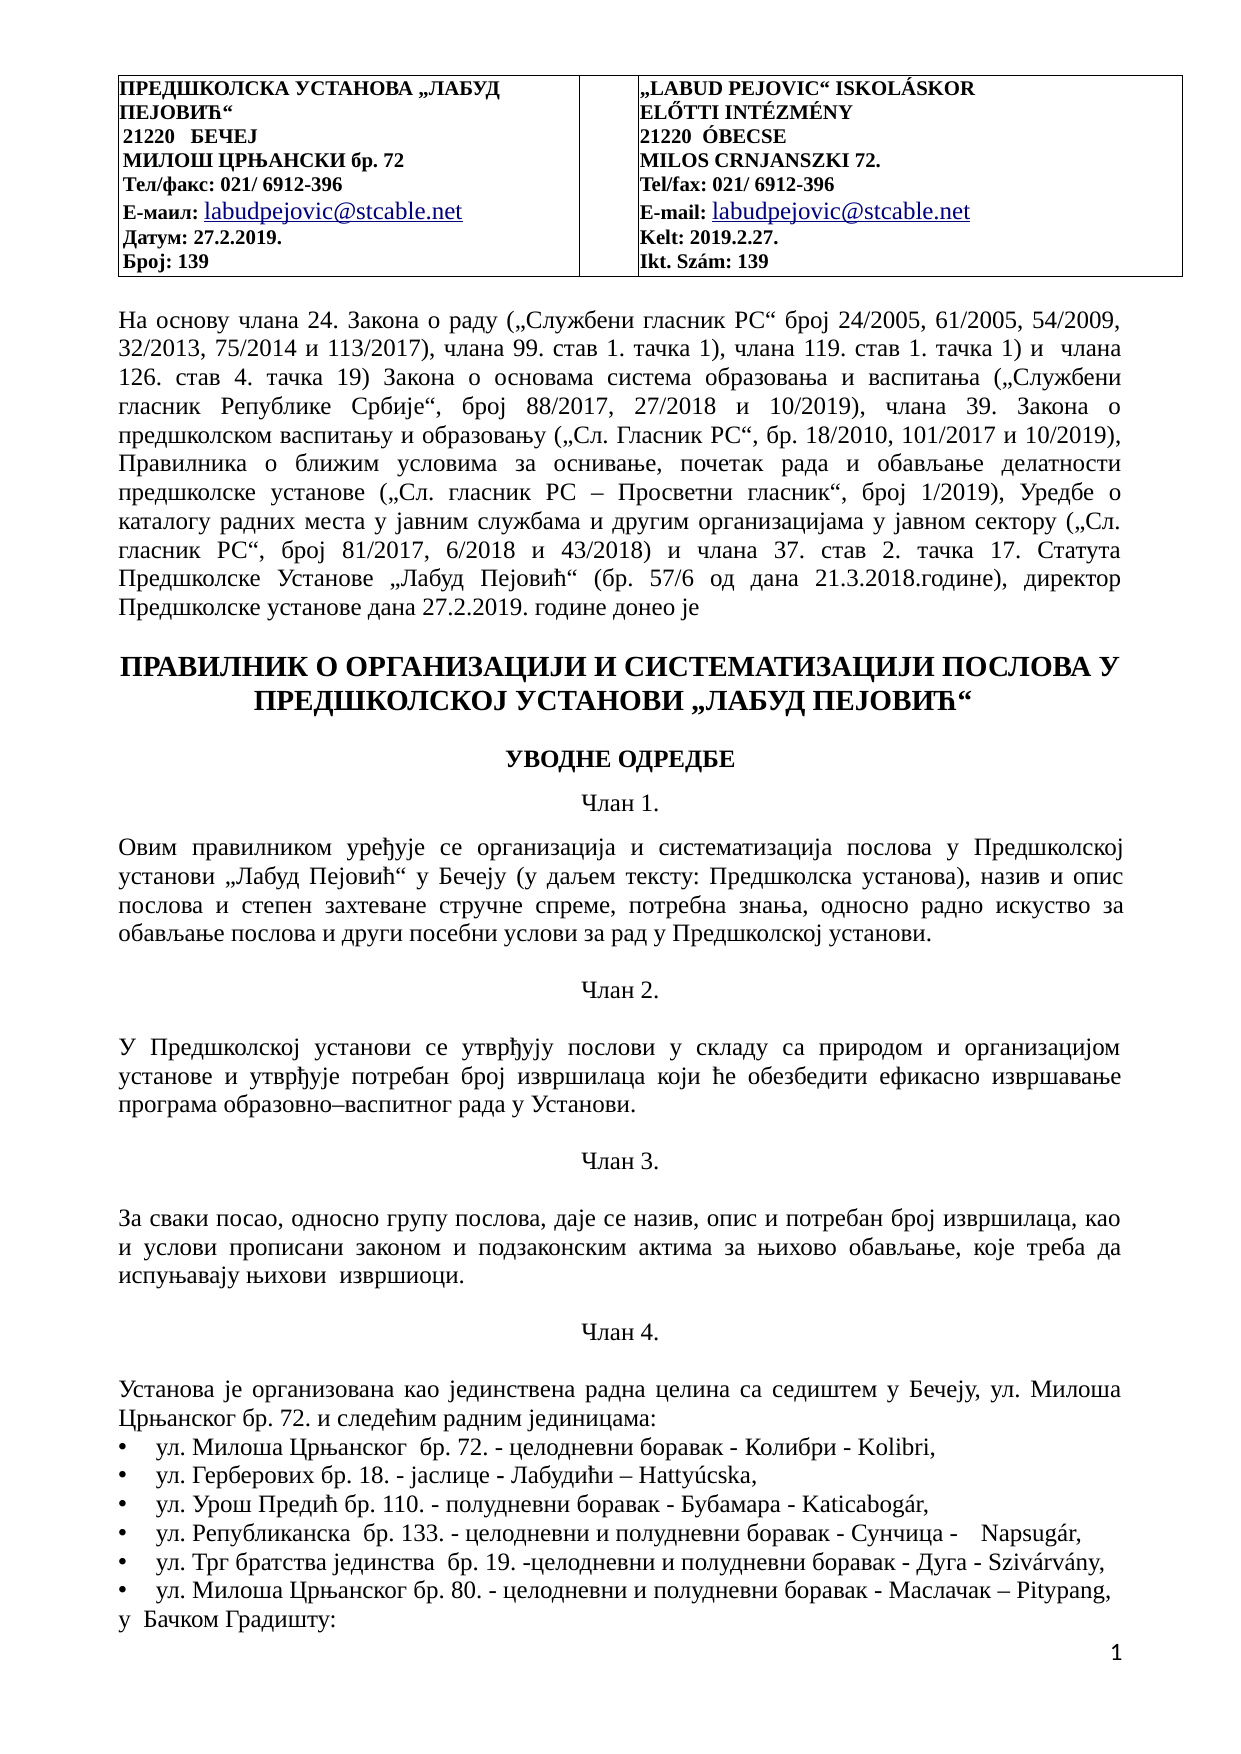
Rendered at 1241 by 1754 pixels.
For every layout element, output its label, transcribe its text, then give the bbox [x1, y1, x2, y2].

text Установа је организована као јединствена радна целина са седиштем у Бечеју, ул. Милоша Црњанског бр. 72. и следећим радним јединицама: [118, 1374, 1122, 1432]
text На основу члана 24. Закона о раду („Службени гласник РС“ број 24/2005, 61/2005, 54/2009, 32/2013, 75/2014 и 113/2017), члана 99. став 1. тачка 1), члана 119. став 1. тачка 1) и члана 126. став 4. тачка 19) Закона о основама система образовања и васпитања („Службени гласник Републике Србије“, број 88/2017, 27/2018 и 10/2019), члана 39. Закона о предшколском васпитању и образовању („Сл. Гласник РС“, бр. 18/2010, 101/2017 и 10/2019), Правилника о ближим условима за оснивање, почетак рада и обављање делатности предшколске установе („Сл. гласник РС – Просветни гласник“, број 1/2019), Уредбе о каталогу радних места у јавним службама и другим организацијама у јавном сектору („Сл. гласник РС“, број 81/2017, 6/2018 и 43/2018) и члана 37. став 2. тачка 17. Статута Предшколске Установе „Лабуд Пејовић“ (бр. 57/6 од дана 21.3.2018.године), директор Предшколске установе дана 27.2.2019. године донео је [118, 305, 1122, 621]
table_header „LABUD PEJOVIC“ ISKOLÁSKOR ELŐTTI INTÉZMÉNY 21220 ÓBECSE MILOS CRNJANSZKI 72. Tel/fax: 021/ 6912-396 E-mail: labudpejovic@stcable.net Kelt: 2019.2.27. Ikt. Szám: 139 [639, 76, 1182, 276]
list ул. Републиканска бр. 133. - целодневни и полудневни боравак - Сунчица - Napsugár, [81, 1518, 1122, 1547]
list ул. Урош Предић бр. 110. - полудневни боравак - Бубамара - Katicabogár, [81, 1489, 1122, 1518]
text Члан 1. [118, 788, 1122, 817]
text у Бачком Градишту: [118, 1604, 1122, 1633]
text ПРАВИЛНИК О ОРГАНИЗАЦИЈИ И СИСТЕМАТИЗАЦИЈИ ПОСЛОВА У ПРЕДШКОЛСКОЈ УСТАНОВИ „ЛАБУД ПЕЈОВИЋ“ [118, 649, 1122, 716]
list ул. Герберових бр. 18. - јаслице - Лабудићи – Hattyúcska, [81, 1460, 1122, 1489]
text У Предшколској установи се утврђују послови у складу са природом и организацијом установе и утврђује потребан број извршилаца који ће обезбедити ефикасно извршавање програма образовно–васпитног рада у Установи. [118, 1032, 1122, 1118]
text За сваки посао, односно групу послова, даје се назив, опис и потребан број извршилаца, као и услови прописани законом и подзаконским актима за њихово обављање, које треба да испуњавају њихови извршиоци. [118, 1203, 1122, 1289]
list ул. Милоша Црњанског бр. 72. - целодневни боравак - Колибри - Kolibri, [81, 1432, 1122, 1460]
text УВОДНЕ ОДРЕДБЕ [81, 744, 1122, 773]
text Члан 2. [118, 975, 1122, 1004]
table_header [580, 76, 638, 276]
text Овим правилником уређује се организација и систематизација послова у Предшколској установи „Лабуд Пејовић“ у Бечеју (у даљем тексту: Предшколска установа), назив и опис послова и степен захтеване стручне спреме, потребна знања, односно радно искуство за обављање послова и други посебни услови за рад у Предшколској установи. [118, 832, 1125, 947]
list ул. Милоша Црњанског бр. 80. - целодневни и полудневни боравак - Маслачак – Pitypang, [81, 1575, 1122, 1604]
list ул. Трг братства јединства бр. 19. -целодневни и полудневни боравак - Дуга - Szivárvány, [81, 1547, 1122, 1575]
table_header ПРЕДШКОЛСКА УСТАНОВА „ЛАБУД ПЕЈОВИЋ“ 21220 БЕЧЕЈ МИЛОШ ЦРЊАНСКИ бр. 72 Тел/факс: 021/ 6912-396 Е-маил: labudpejovic@stcable.net Датум: 27.2.2019. Број: 139 [119, 76, 579, 276]
text Члан 3. [118, 1146, 1122, 1175]
text Члан 4. [118, 1317, 1122, 1346]
